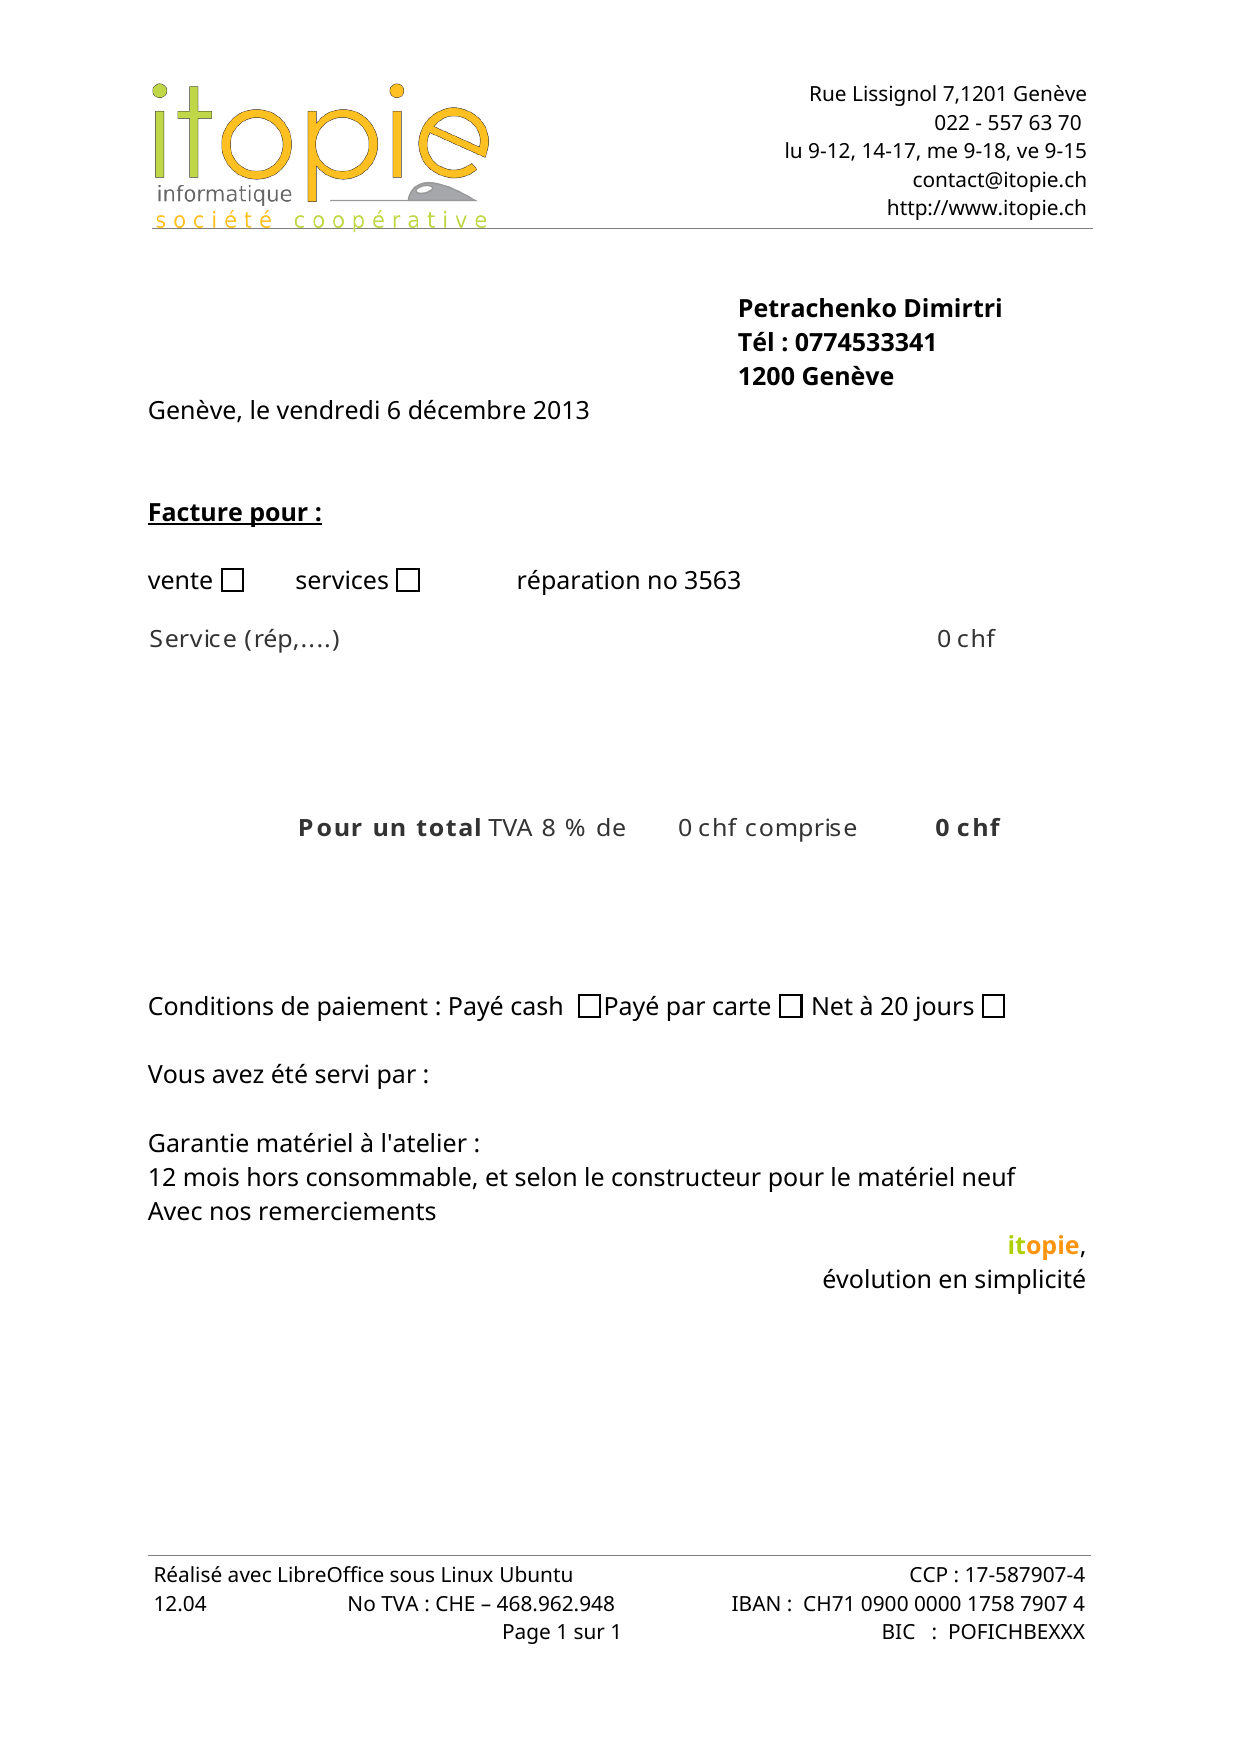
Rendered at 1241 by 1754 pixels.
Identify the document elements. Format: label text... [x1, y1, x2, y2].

text Vous avez été servi par : [148, 1057, 1093, 1091]
text vente services réparation no 3563 [148, 563, 1093, 597]
text 1200 Genève [148, 358, 1093, 392]
text Avec nos remerciements [148, 1193, 1093, 1227]
text Garantie matériel à l'atelier : [148, 1125, 1093, 1159]
picture [138, 72, 500, 244]
text évolution en simplicité [148, 1262, 1093, 1296]
text Conditions de paiement : Payé cash Payé par carte Net à 20 jours [148, 989, 1093, 1023]
text Facture pour : [148, 495, 1093, 529]
text 12 mois hors consommable, et selon le constructeur pour le matériel neuf [148, 1159, 1093, 1193]
text Tél : 0774533341 [148, 324, 1093, 358]
text Genève, le vendredi 6 décembre 2013 [148, 392, 1093, 427]
text itopie, [148, 1227, 1093, 1262]
text Petrachenko Dimirtri [148, 290, 1093, 324]
